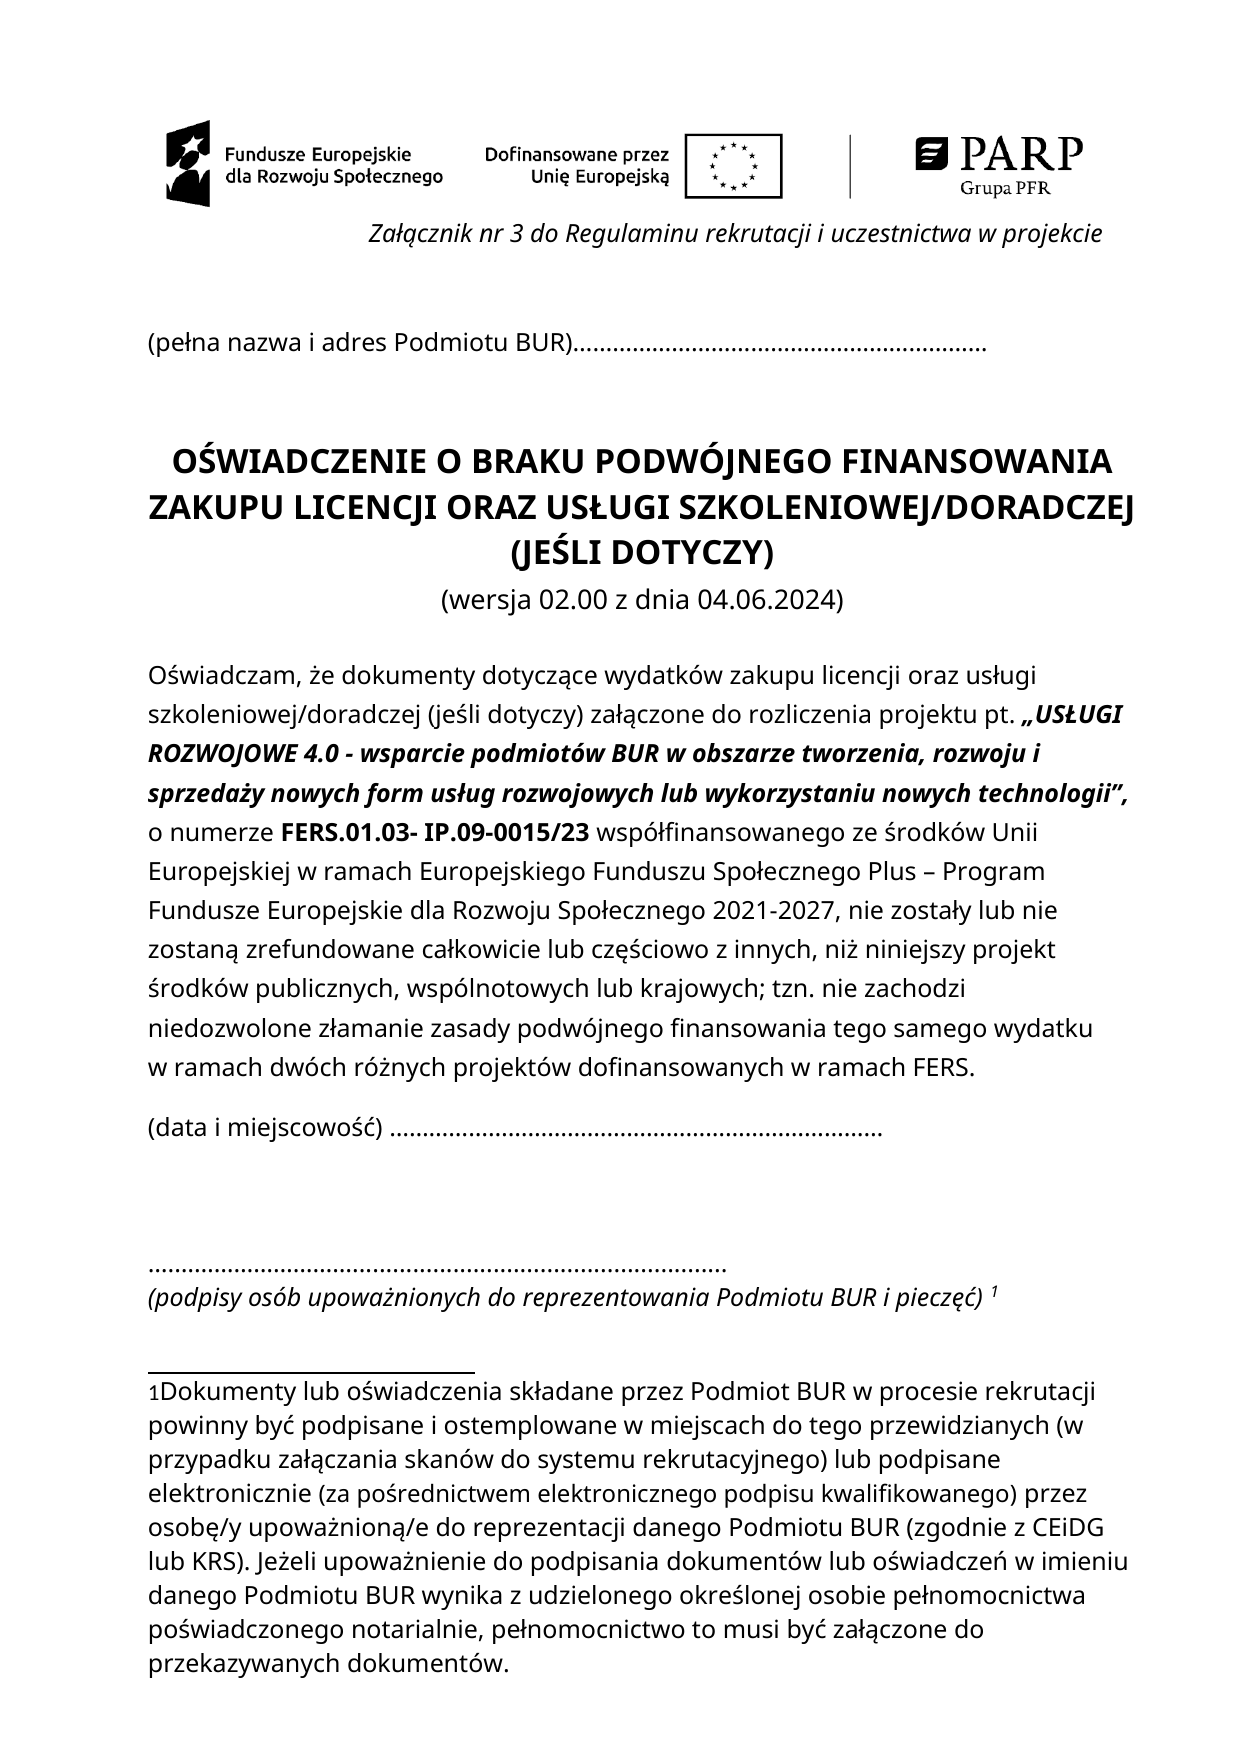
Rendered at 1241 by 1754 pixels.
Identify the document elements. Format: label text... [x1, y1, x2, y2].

text OŚWIADCZENIE O BRAKU PODWÓJNEGO FINANSOWANIA ZAKUPU LICENCJI ORAZ USŁUGI SZKOLENIOWEJ/DORADCZEJ (JEŚLI DOTYCZY) [148, 438, 1137, 574]
text ….………………………........................................................ (podpisy osób upoważnionych do reprezentowania Podmiotu BUR i pieczęć) [148, 1246, 1137, 1314]
text (pełna nazwa i adres Podmiotu BUR)……………………………………………………… [148, 324, 1137, 359]
text (wersja 02.00 z dnia 04.06.2024) [148, 581, 1137, 617]
text Oświadczam, że dokumenty dotyczące wydatków zakupu licencji oraz usługi szkoleniowej/doradczej (jeśli dotyczy) załączone do rozliczenia projektu pt. „USŁUGI ROZWOJOWE 4.0 - wsparcie podmiotów BUR w obszarze tworzenia, rozwoju i sprzedaży nowych form usług rozwojowych lub wykorzystaniu nowych technologii”, o numerze FERS.01.03- IP.09-0015/23 współfinansowanego ze środków Unii Europejskiej w ramach Europejskiego Funduszu Społecznego Plus – Program Fundusze Europejskie dla Rozwoju Społecznego 2021-2027, nie zostały lub nie zostaną zrefundowane całkowicie lub częściowo z innych, niż niniejszy projekt środków publicznych, wspólnotowych lub krajowych; tzn. nie zachodzi niedozwolone złamanie zasady podwójnego finansowania tego samego wydatku w ramach dwóch różnych projektów dofinansowanych w ramach FERS. [148, 658, 1137, 1083]
text (data i miejscowość) ………………………………………………………………… [148, 1109, 1137, 1143]
text Dokumenty lub oświadczenia składane przez Podmiot BUR w procesie rekrutacji powinny być podpisane i ostemplowane w miejscach do tego przewidzianych (w przypadku załączania skanów do systemu rekrutacyjnego) lub podpisane elektronicznie (za pośrednictwem elektronicznego podpisu kwalifikowanego) przez osobę/y upoważnioną/e do reprezentacji danego Podmiotu BUR (zgodnie z CEiDG lub KRS). Jeżeli upoważnienie do podpisania dokumentów lub oświadczeń w imieniu danego Podmiotu BUR wynika z udzielonego określonej osobie pełnomocnictwa poświadczonego notarialnie, pełnomocnictwo to musi być załączone do przekazywanych dokumentów. [148, 1373, 1137, 1680]
text Załącznik nr 3 do Regulaminu rekrutacji i uczestnictwa w projekcie [104, 109, 1106, 250]
